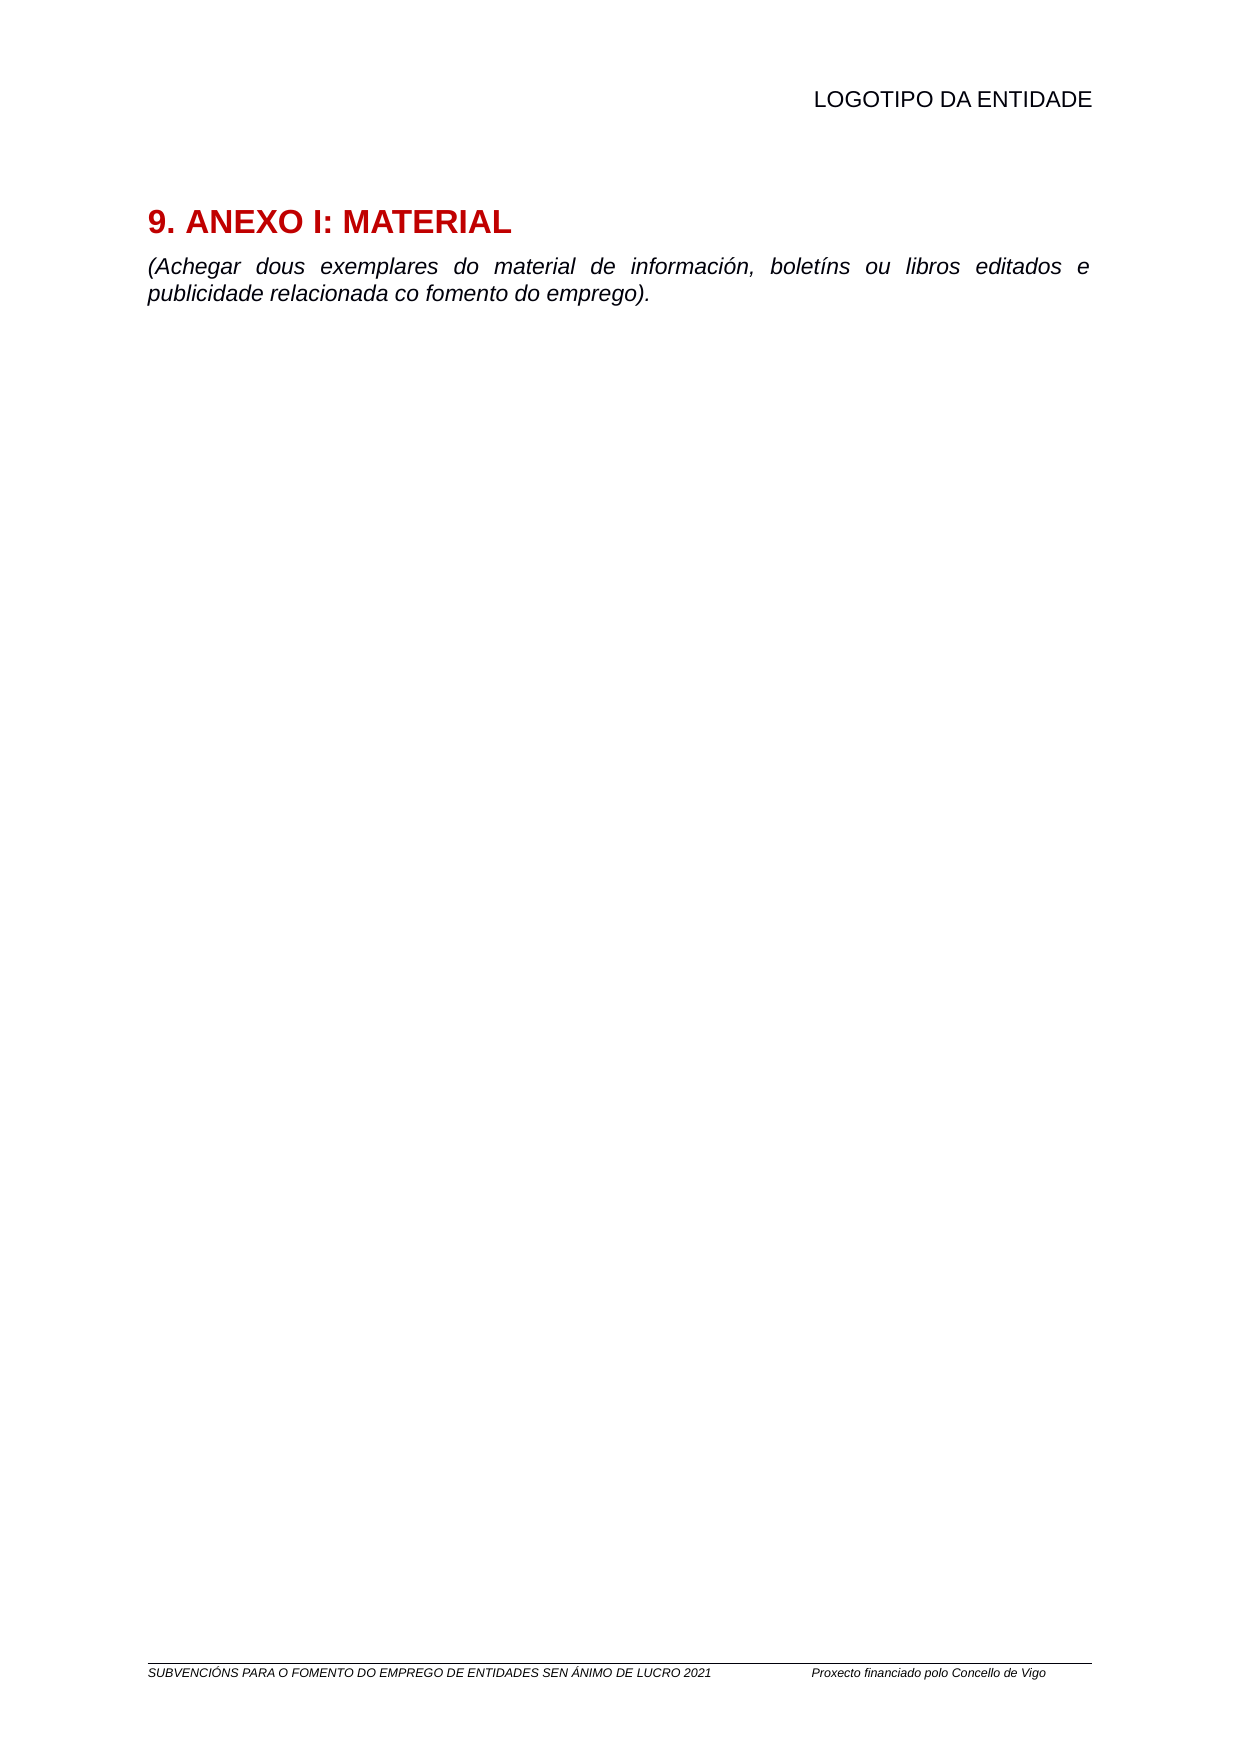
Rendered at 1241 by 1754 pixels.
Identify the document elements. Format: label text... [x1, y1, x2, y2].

text (Achegar dous exemplares do material de información, boletíns ou libros editados e publicidade relacionada co fomento do emprego). [148, 253, 1092, 306]
subtitle ANEXO I: MATERIAL [148, 202, 1092, 241]
